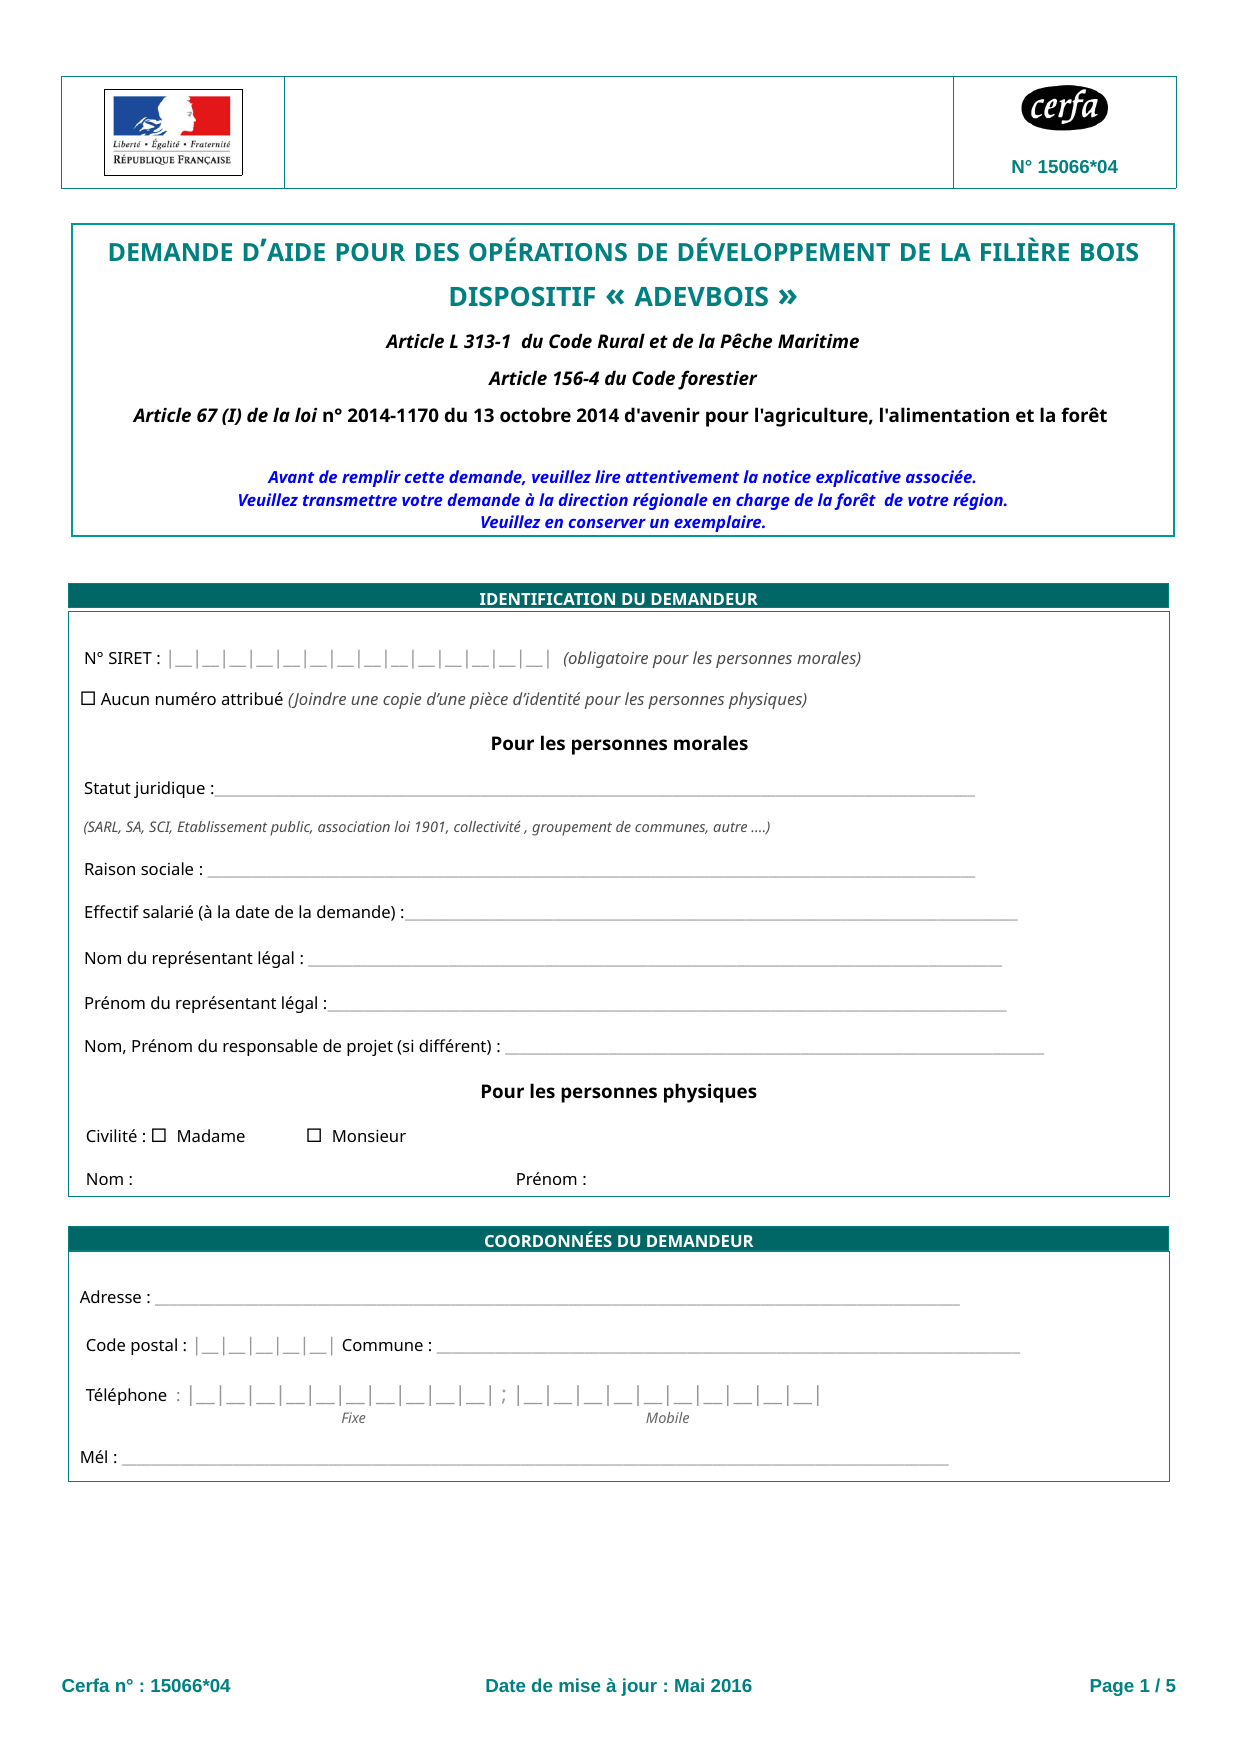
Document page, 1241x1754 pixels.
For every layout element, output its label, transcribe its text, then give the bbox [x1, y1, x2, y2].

text (SARL, SA, SCI, Etablissement public, association loi 1901, collectivité , groupement de communes, autre ….) [79, 817, 1152, 837]
text Prénom du représentant légal :____________________________________________________________________________________________ [79, 992, 1158, 1014]
text Code postal : |__|__|__|__|__| Commune : _______________________________________________________________________________ [86, 1331, 1152, 1357]
text Pour les personnes physiques [81, 1078, 1156, 1104]
text dispositif « adevbois » [76, 271, 1170, 316]
table_header [62, 77, 284, 188]
text Pour les personnes morales [81, 731, 1158, 756]
text Coordonnées du demandeur [69, 1230, 1168, 1250]
text  Aucun numéro attribué (Joindre une copie d’une pièce d’identité pour les personnes physiques) [79, 687, 1152, 710]
table_header N° 15066*04 [954, 77, 1176, 188]
text Nom, Prénom du responsable de projet (si différent) : _________________________________________________________________________ [79, 1035, 1152, 1058]
text Nom du représentant légal : ______________________________________________________________________________________________ [79, 946, 1158, 969]
text Article L 313-1 du Code Rural et de la Pêche Maritime [76, 328, 1170, 353]
text Article 67 (I) de la loi n° 2014-1170 du 13 octobre 2014 d'avenir pour l'agriculture, l'alimentation et la forêt [76, 403, 1170, 428]
text Téléphone : |__|__|__|__|__|__|__|__|__|__| ; |__|__|__|__|__|__|__|__|__|__| [86, 1379, 1152, 1408]
table_header [285, 77, 953, 188]
text Veuillez transmettre votre demande à la direction régionale en charge de la forêt de votre région. [76, 488, 1170, 511]
text Fixe Mobile [86, 1408, 1152, 1428]
text Statut juridique :_______________________________________________________________________________________________________ [79, 777, 1152, 799]
text Mél : ________________________________________________________________________________________________________________ [79, 1445, 1152, 1468]
text Identification du demandeur [69, 587, 1168, 607]
text Civilité : Madame Monsieur [86, 1124, 1152, 1147]
text Article 156-4 du Code forestier [76, 365, 1170, 391]
text Adresse : _____________________________________________________________________________________________________________ [79, 1286, 1158, 1308]
picture [1020, 85, 1109, 131]
text Effectif salarié (à la date de la demande) :___________________________________________________________________________________ [79, 901, 1152, 924]
text demande d’aide pour des opérations de développement de la filière bois [76, 228, 1170, 271]
text Raison sociale : ________________________________________________________________________________________________________ [79, 858, 1152, 880]
text N° SIRET : |__|__|__|__|__|__|__|__|__|__|__|__|__|__| (obligatoire pour les personnes morales) [79, 644, 1152, 669]
text Veuillez en conserver un exemplaire. [76, 511, 1170, 532]
text Avant de remplir cette demande, veuillez lire attentivement la notice explicative associée. [76, 465, 1170, 488]
text Nom : __________________________________________________ Prénom : ____________________________________________________ [86, 1168, 1152, 1184]
